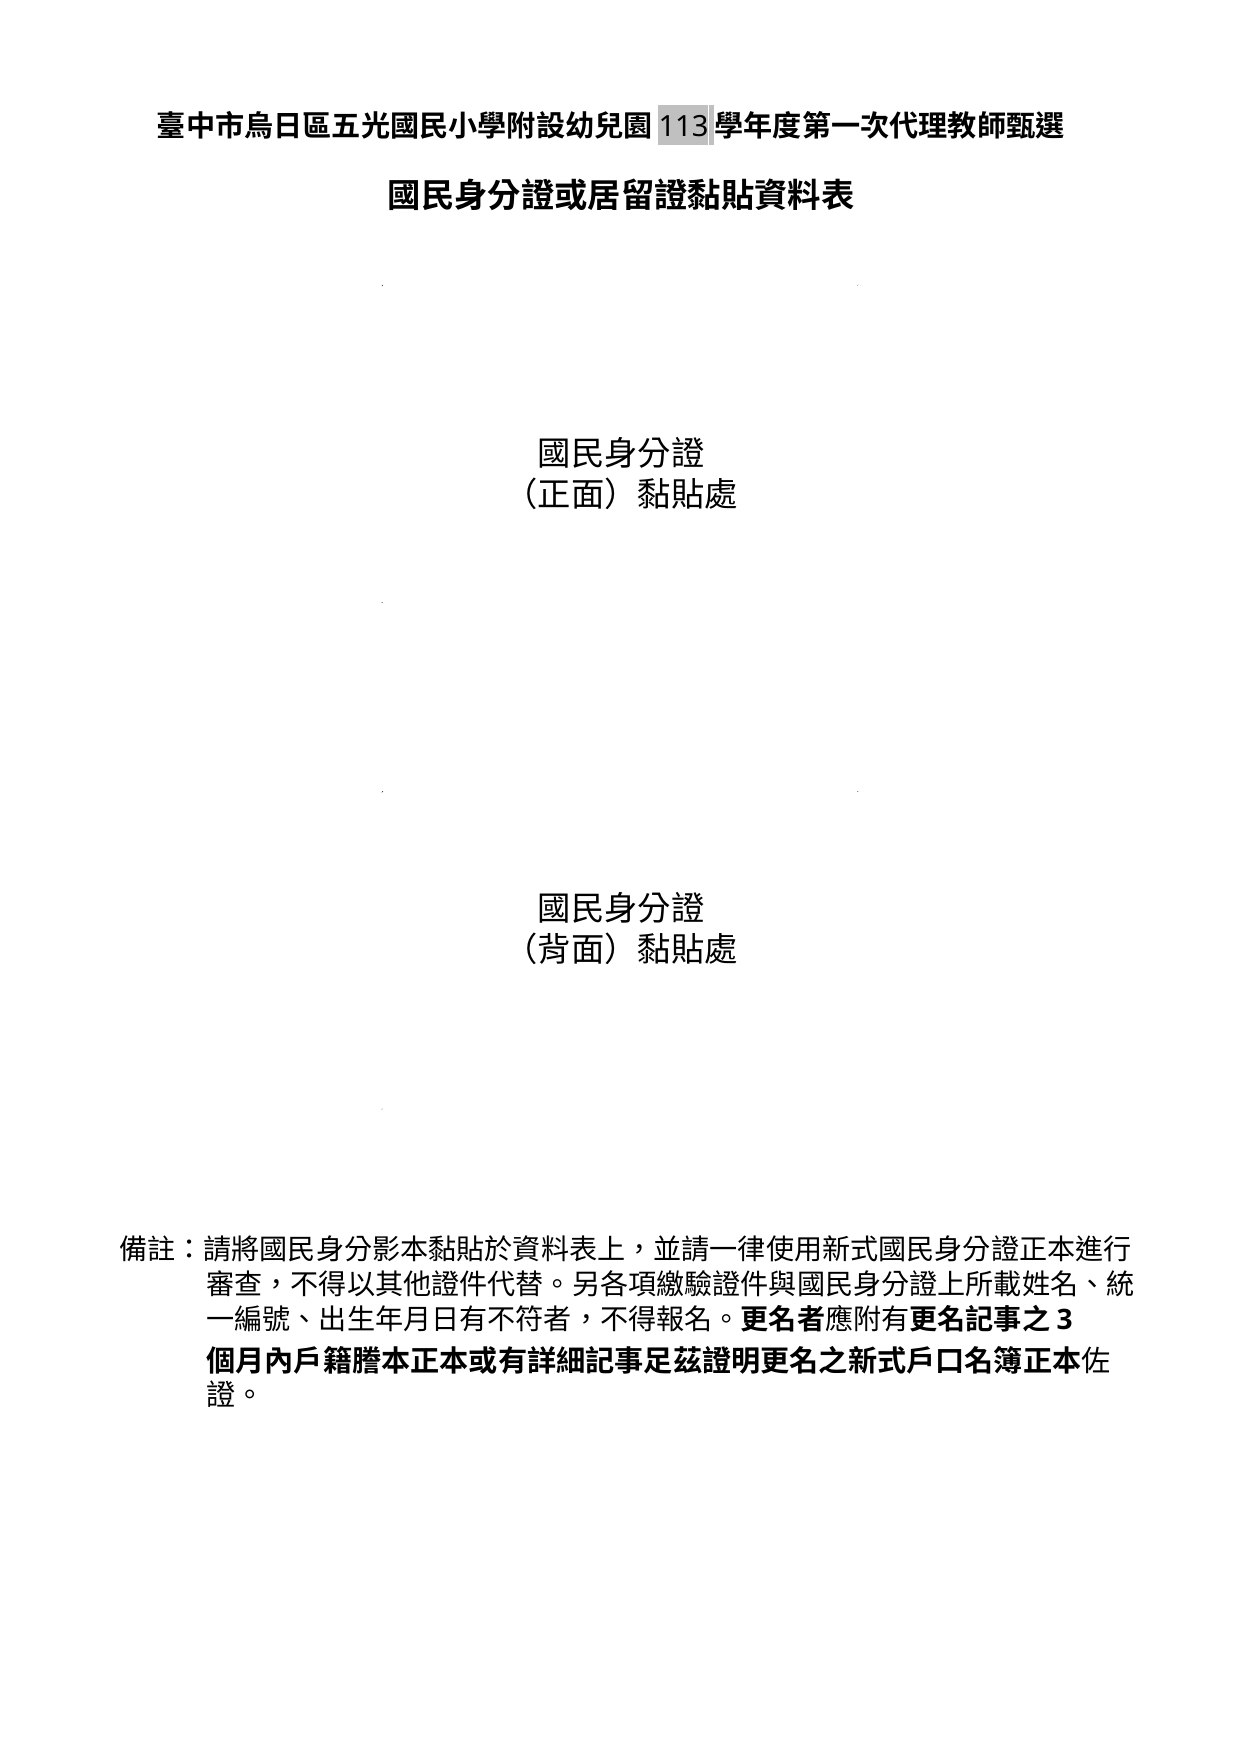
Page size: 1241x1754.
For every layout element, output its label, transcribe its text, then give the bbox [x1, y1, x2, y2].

text （背面）黏貼處 [119, 930, 1123, 970]
text 備註：請將國民身分影本黏貼於資料表上，並請一律使用新式國民身分證正本進行審查，不得以其他證件代替。另各項繳驗證件與國民身分證上所載姓名、統一編號、出生年月日有不符者，不得報名。更名者應附有更名記事之 3 [119, 1231, 1150, 1336]
text 臺中市烏日區五光國民小學附設幼兒園113學年度第一次代理教師甄選 [119, 109, 1150, 144]
text 國民身分證 [119, 433, 1123, 473]
text 國民身分證 [119, 888, 1123, 928]
text 個月內戶籍謄本正本或有詳細記事足茲證明更名之新式戶口名簿正本佐證。 [206, 1345, 1125, 1412]
text （正面）黏貼處 [119, 475, 1123, 515]
text 國民身分證或居留證黏貼資料表 [119, 175, 1123, 215]
